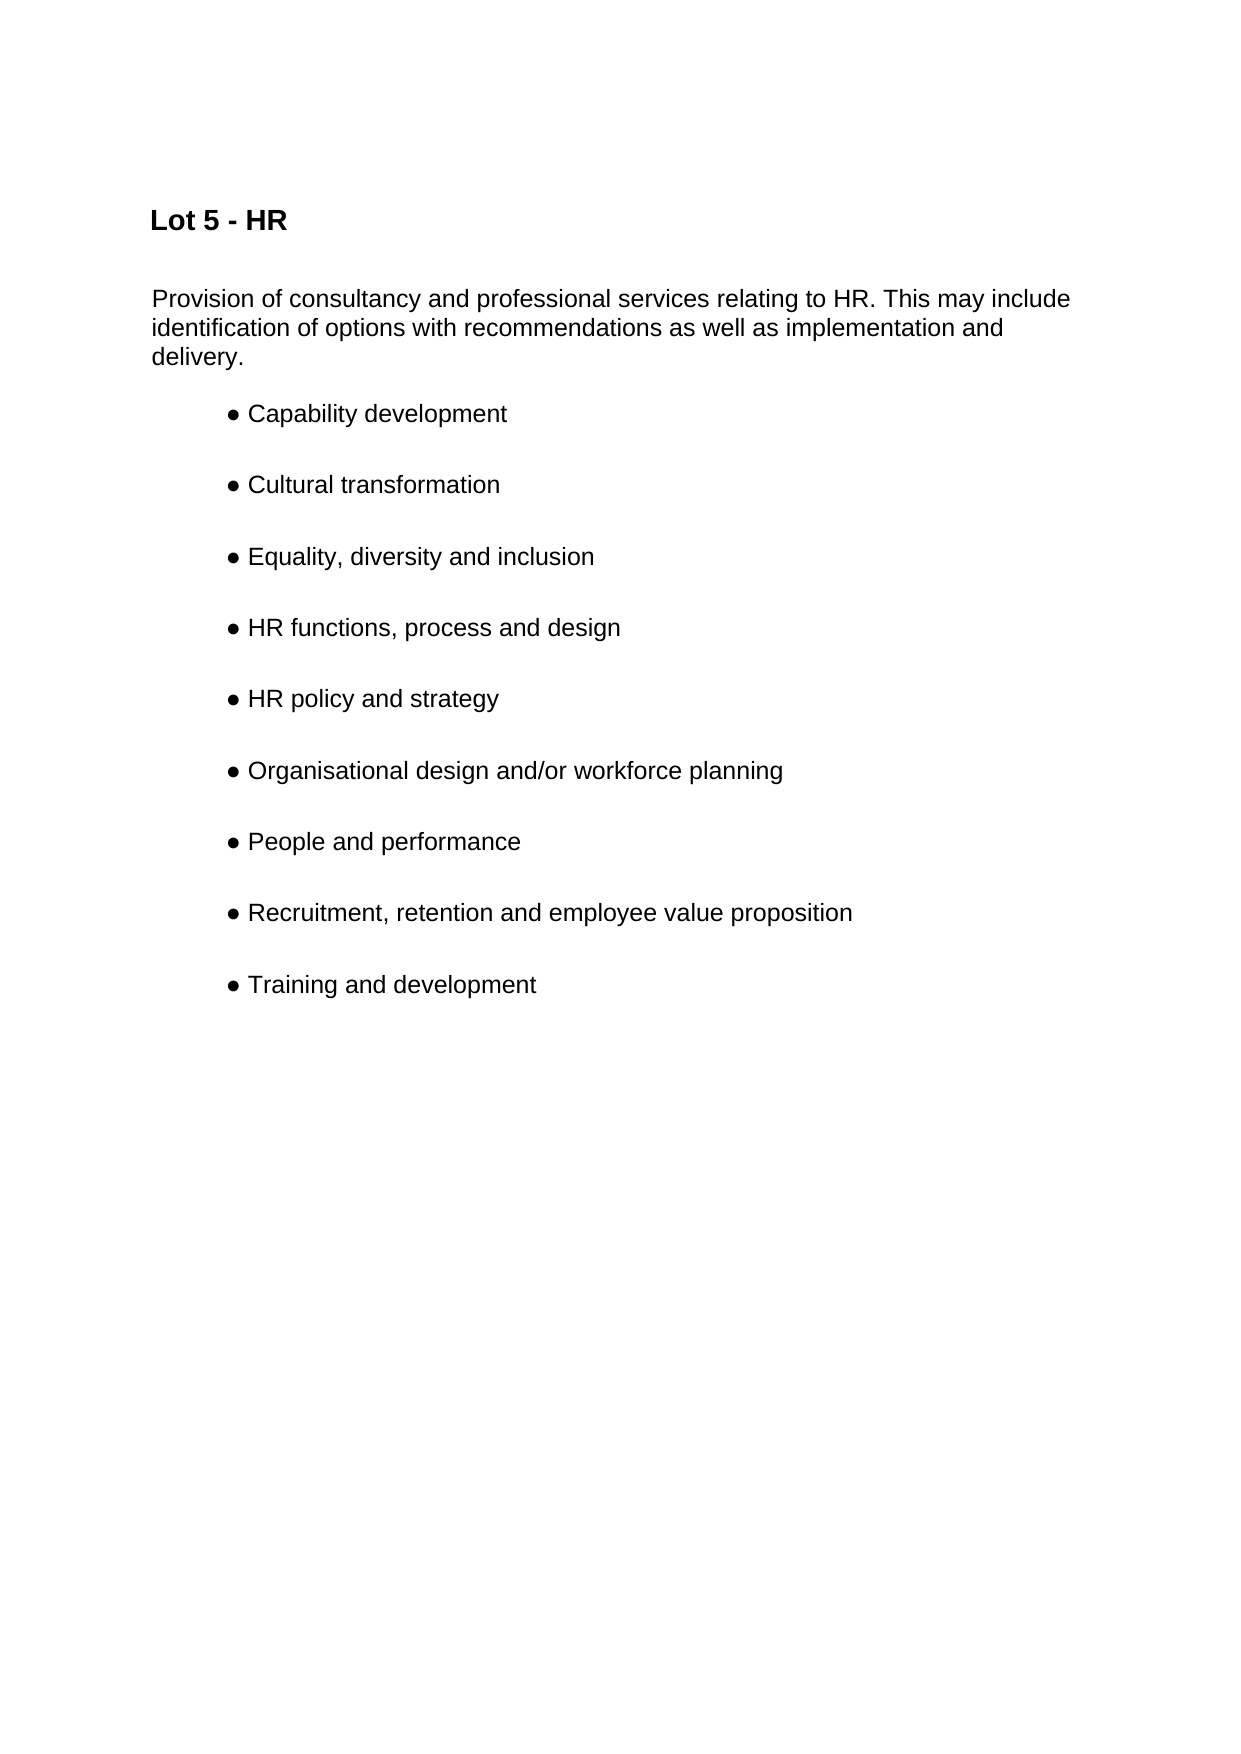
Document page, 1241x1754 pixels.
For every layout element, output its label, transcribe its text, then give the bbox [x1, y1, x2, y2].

text ● Recruitment, retention and employee value proposition [226, 898, 1090, 927]
text ● People and performance [226, 827, 1090, 856]
text ● Organisational design and/or workforce planning [226, 756, 1090, 784]
text Provision of consultancy and professional services relating to HR. This may include identification of options with recommendations as well as implementation and delivery. [151, 284, 1089, 371]
text ● Training and development [226, 970, 1090, 998]
text ● Capability development [226, 399, 1090, 428]
text ● HR functions, process and design [226, 613, 1090, 642]
subtitle Lot 5 - HR [150, 203, 1090, 237]
text ● HR policy and strategy [226, 684, 1090, 713]
text ● Cultural transformation [226, 470, 1090, 499]
text ● Equality, diversity and inclusion [226, 542, 1090, 570]
